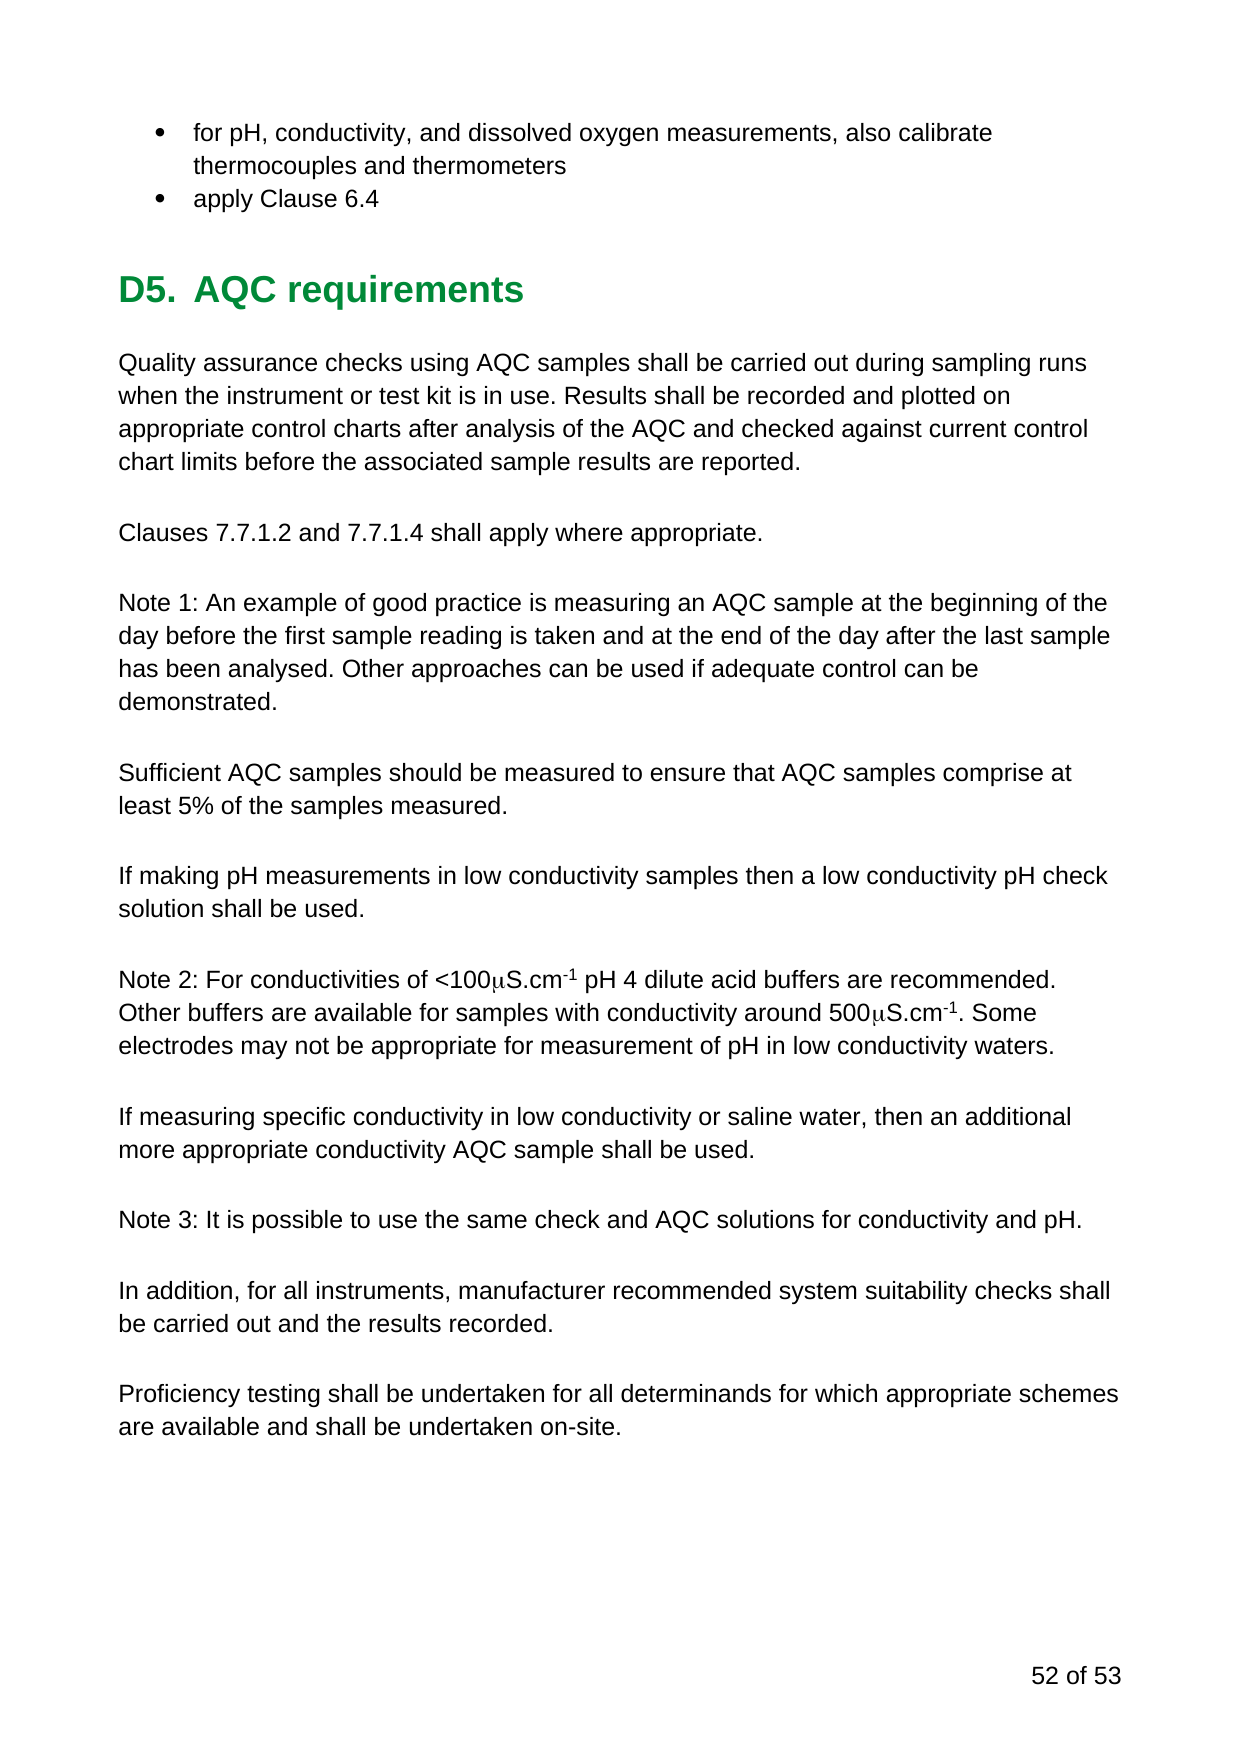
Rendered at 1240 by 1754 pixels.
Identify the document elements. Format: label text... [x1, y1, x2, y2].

text Note 2: For conductivities of <100mS.cm-1 pH 4 dilute acid buffers are recommended. Other buffers are available for samples with conductivity around 500mS.cm-1. Some electrodes may not be appropriate for measurement of pH in low conductivity waters. [118, 965, 1121, 1060]
text Proficiency testing shall be undertaken for all determinands for which appropriate schemes are available and shall be undertaken on-site. [118, 1379, 1121, 1441]
text Quality assurance checks using AQC samples shall be carried out during sampling runs when the instrument or test kit is in use. Results shall be recorded and plotted on appropriate control charts after analysis of the AQC and checked against current control chart limits before the associated sample results are reported. [118, 348, 1121, 476]
text If making pH measurements in low conductivity samples then a low conductivity pH check solution shall be used. [118, 861, 1121, 923]
text Note 1: An example of good practice is measuring an AQC sample at the beginning of the day before the first sample reading is taken and at the end of the day after the last sample has been analysed. Other approaches can be used if adequate control can be demonstrated. [118, 588, 1121, 716]
text Note 3: It is possible to use the same check and AQC solutions for conductivity and pH. [118, 1205, 1121, 1234]
text In addition, for all instruments, manufacturer recommended system suitability checks shall be carried out and the results recorded. [118, 1276, 1121, 1337]
text Clauses 7.7.1.2 and 7.7.1.4 shall apply where appropriate. [118, 518, 1121, 546]
subtitle D5. AQC requirements [118, 267, 1121, 311]
list apply Clause 6.4 [156, 184, 1121, 213]
list for pH, conductivity, and dissolved oxygen measurements, also calibrate thermocouples and thermometers [156, 118, 1121, 180]
text Sufficient AQC samples should be measured to ensure that AQC samples comprise at least 5% of the samples measured. [118, 758, 1121, 819]
text If measuring specific conductivity in low conductivity or saline water, then an additional more appropriate conductivity AQC sample shall be used. [118, 1102, 1121, 1163]
